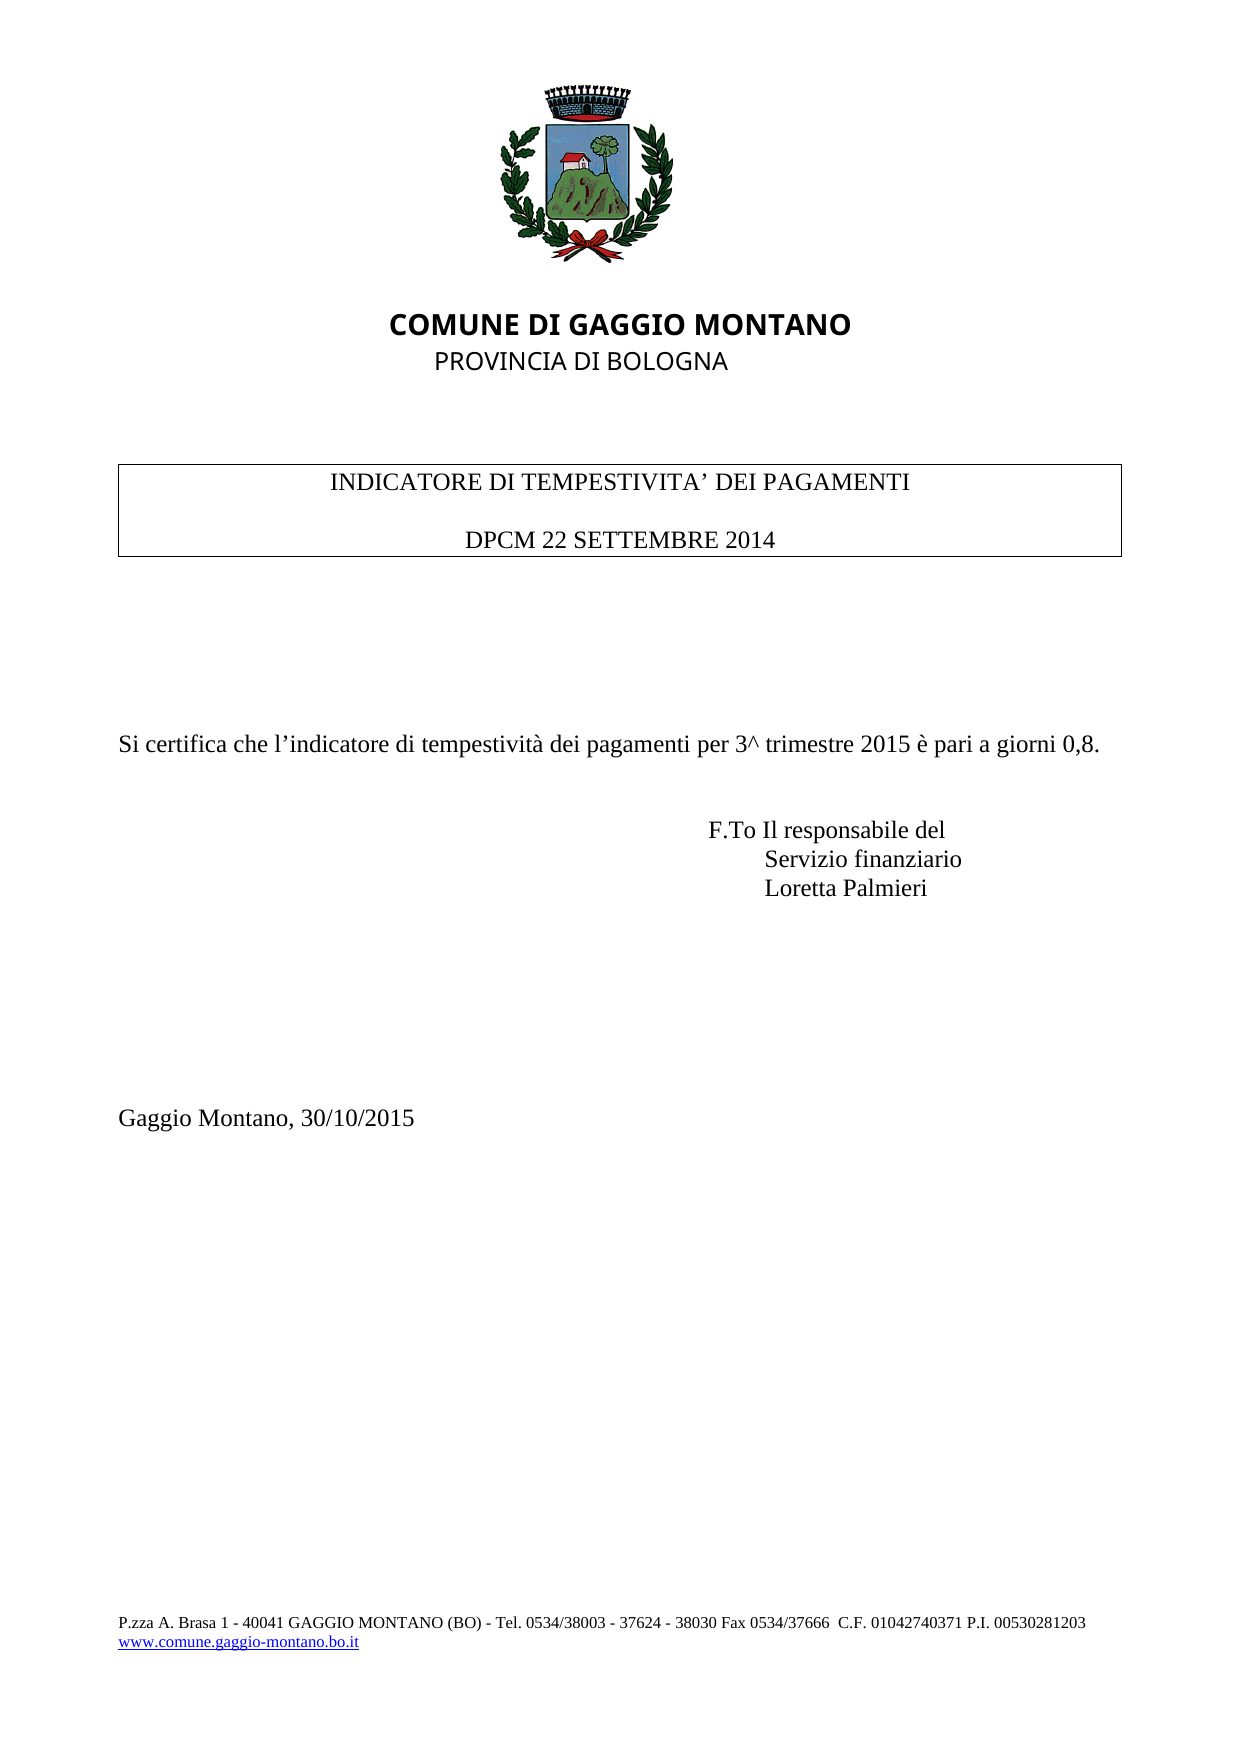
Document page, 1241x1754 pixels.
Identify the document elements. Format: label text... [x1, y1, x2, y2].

text F.To Il responsabile del [118, 816, 1122, 844]
text Gaggio Montano, 30/10/2015 [118, 1103, 1122, 1132]
text INDICATORE DI TEMPESTIVITA’ DEI PAGAMENTI [119, 465, 1121, 496]
text DPCM 22 SETTEMBRE 2014 [119, 522, 1121, 556]
text Servizio finanziario [118, 844, 1122, 873]
text Si certifica che l’indicatore di tempestività dei pagamenti per 3^ trimestre 2015 è pari a giorni 0,8. [118, 729, 1122, 758]
text Loretta Palmieri [118, 873, 1122, 902]
